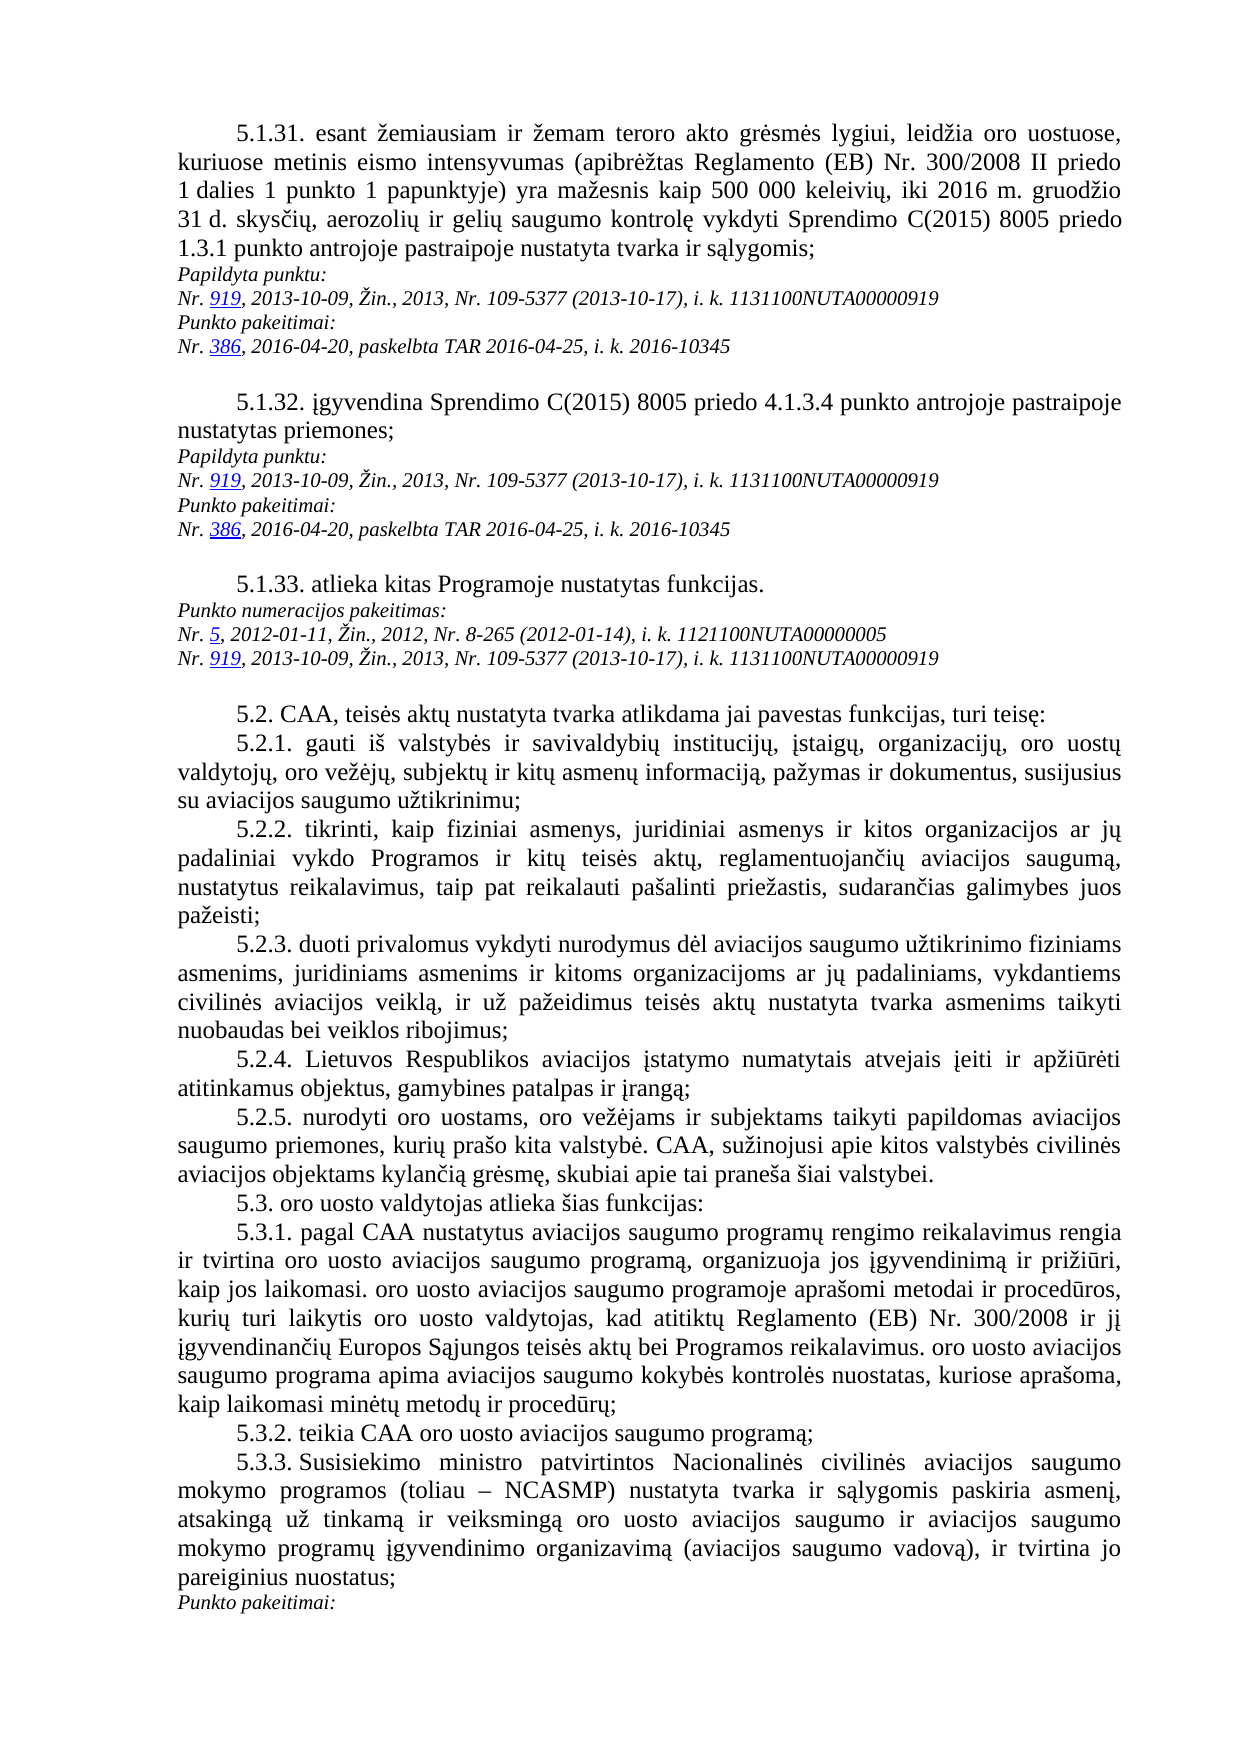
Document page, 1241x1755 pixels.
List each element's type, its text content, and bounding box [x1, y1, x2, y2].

text 5.1.31. esant žemiausiam ir žemam teroro akto grėsmės lygiui, leidžia oro uostuose, kuriuose metinis eismo intensyvumas (apibrėžtas Reglamento (EB) Nr. 300/2008 II priedo 1 dalies 1 punkto 1 papunktyje) yra mažesnis kaip 500 000 keleivių, iki 2016 m. gruodžio 31 d. skysčių, aerozolių ir gelių saugumo kontrolę vykdyti Sprendimo C(2015) 8005 priedo 1.3.1 punkto antrojoje pastraipoje nustatyta tvarka ir sąlygomis; [177, 118, 1122, 262]
text Punkto pakeitimai: [177, 310, 1122, 334]
text Nr. 386, 2016-04-20, paskelbta TAR 2016-04-25, i. k. 2016-10345 [177, 517, 1122, 541]
text Punkto pakeitimai: [177, 492, 1122, 517]
text Nr. 919, 2013-10-09, Žin., 2013, Nr. 109-5377 (2013-10-17), i. k. 1131100NUTA00000919 [177, 646, 1122, 670]
text 5.1.33. atlieka kitas Programoje nustatytas funkcijas. [177, 569, 1122, 598]
text Papildyta punktu: [177, 444, 1122, 468]
text 5.2.2. tikrinti, kaip fiziniai asmenys, juridiniai asmenys ir kitos organizacijos ar jų padaliniai vykdo Programos ir kitų teisės aktų, reglamentuojančių aviacijos saugumą, nustatytus reikalavimus, taip pat reikalauti pašalinti priežastis, sudarančias galimybes juos pažeisti; [177, 814, 1122, 929]
text Punkto numeracijos pakeitimas: [177, 598, 1122, 622]
text 5.1.32. įgyvendina Sprendimo C(2015) 8005 priedo 4.1.3.4 punkto antrojoje pastraipoje nustatytas priemones; [177, 387, 1122, 444]
text Papildyta punktu: [177, 262, 1122, 286]
text Nr. 919, 2013-10-09, Žin., 2013, Nr. 109-5377 (2013-10-17), i. k. 1131100NUTA00000919 [177, 468, 1122, 492]
text Nr. 5, 2012-01-11, Žin., 2012, Nr. 8-265 (2012-01-14), i. k. 1121100NUTA00000005 [177, 622, 1122, 646]
text 5.3.3. Susisiekimo ministro patvirtintos Nacionalinės civilinės aviacijos saugumo mokymo programos (toliau – NCASMP) nustatyta tvarka ir sąlygomis paskiria asmenį, atsakingą už tinkamą ir veiksmingą oro uosto aviacijos saugumo ir aviacijos saugumo mokymo programų įgyvendinimo organizavimą (aviacijos saugumo vadovą), ir tvirtina jo pareiginius nuostatus; [177, 1447, 1122, 1590]
text 5.2. CAA, teisės aktų nustatyta tvarka atlikdama jai pavestas funkcijas, turi teisę: [177, 699, 1122, 728]
text 5.3. oro uosto valdytojas atlieka šias funkcijas: [177, 1188, 1122, 1217]
text 5.3.1. pagal CAA nustatytus aviacijos saugumo programų rengimo reikalavimus rengia ir tvirtina oro uosto aviacijos saugumo programą, organizuoja jos įgyvendinimą ir prižiūri, kaip jos laikomasi. oro uosto aviacijos saugumo programoje aprašomi metodai ir procedūros, kurių turi laikytis oro uosto valdytojas, kad atitiktų Reglamento (EB) Nr. 300/2008 ir jį įgyvendinančių Europos Sąjungos teisės aktų bei Programos reikalavimus. oro uosto aviacijos saugumo programa apima aviacijos saugumo kokybės kontrolės nuostatas, kuriose aprašoma, kaip laikomasi minėtų metodų ir procedūrų; [177, 1217, 1122, 1418]
text 5.2.3. duoti privalomus vykdyti nurodymus dėl aviacijos saugumo užtikrinimo fiziniams asmenims, juridiniams asmenims ir kitoms organizacijoms ar jų padaliniams, vykdantiems civilinės aviacijos veiklą, ir už pažeidimus teisės aktų nustatyta tvarka asmenims taikyti nuobaudas bei veiklos ribojimus; [177, 929, 1122, 1044]
text Nr. 386, 2016-04-20, paskelbta TAR 2016-04-25, i. k. 2016-10345 [177, 334, 1122, 358]
text 5.2.5. nurodyti oro uostams, oro vežėjams ir subjektams taikyti papildomas aviacijos saugumo priemones, kurių prašo kita valstybė. CAA, sužinojusi apie kitos valstybės civilinės aviacijos objektams kylančią grėsmę, skubiai apie tai praneša šiai valstybei. [177, 1102, 1122, 1188]
text 5.2.4. Lietuvos Respublikos aviacijos įstatymo numatytais atvejais įeiti ir apžiūrėti atitinkamus objektus, gamybines patalpas ir įrangą; [177, 1044, 1122, 1102]
text Punkto pakeitimai: [177, 1590, 1122, 1614]
text 5.2.1. gauti iš valstybės ir savivaldybių institucijų, įstaigų, organizacijų, oro uostų valdytojų, oro vežėjų, subjektų ir kitų asmenų informaciją, pažymas ir dokumentus, susijusius su aviacijos saugumo užtikrinimu; [177, 728, 1122, 814]
text Nr. 919, 2013-10-09, Žin., 2013, Nr. 109-5377 (2013-10-17), i. k. 1131100NUTA00000919 [177, 286, 1122, 310]
text 5.3.2. teikia CAA oro uosto aviacijos saugumo programą; [177, 1418, 1122, 1447]
